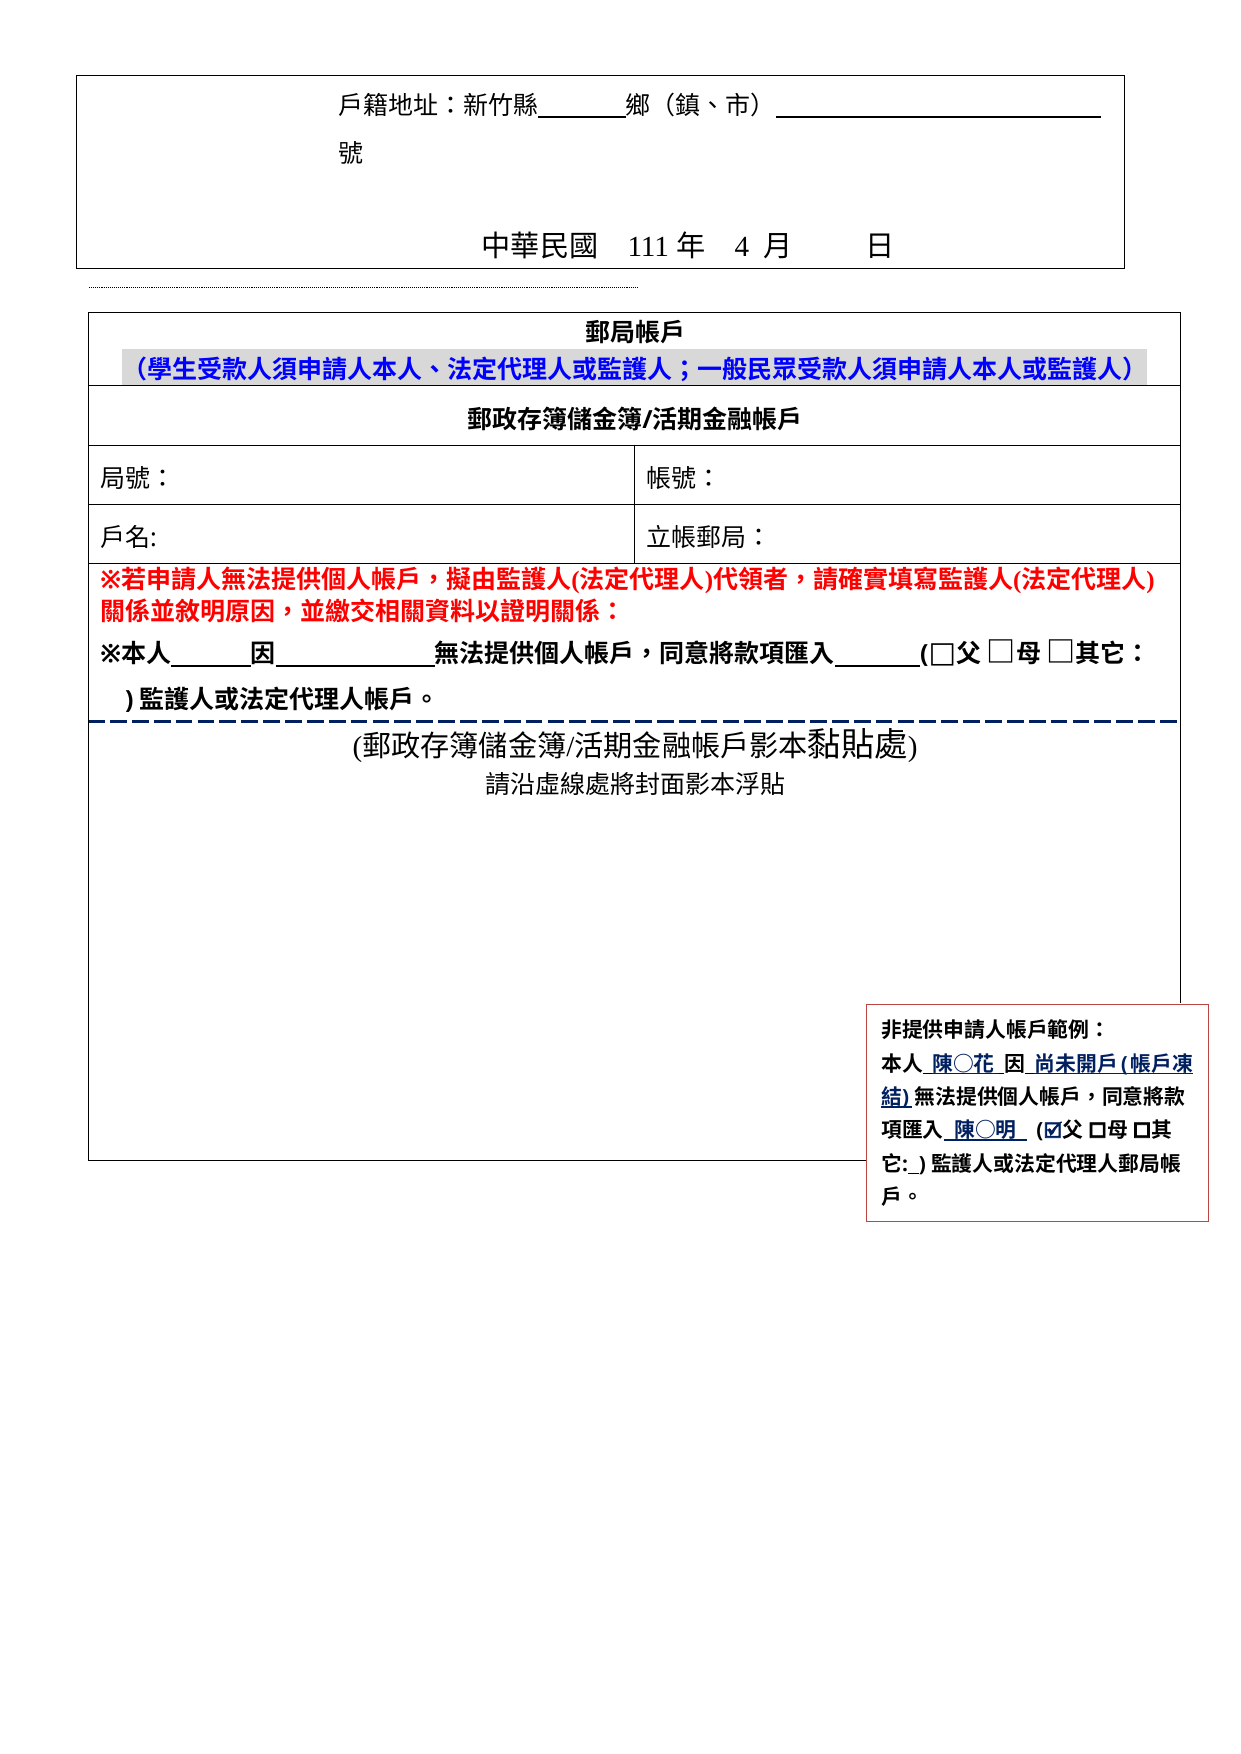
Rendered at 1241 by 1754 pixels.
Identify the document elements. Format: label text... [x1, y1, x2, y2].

table_cell 局號： [89, 446, 634, 503]
table_cell (郵政存簿儲金簿/活期金融帳戶影本黏貼處) 請沿虛線處將封面影本浮貼 [89, 720, 1180, 1160]
table_cell (郵政存簿儲金簿/活期金融帳戶影本黏貼處) 請沿虛線處將封面影本浮貼 [867, 1005, 1208, 1221]
table_header 郵局帳戶 （學生受款人須申請人本人、法定代理人或監護人；一般民眾受款人須申請人本人或監護人） [89, 313, 1180, 385]
table_cell 帳號： [635, 446, 1180, 503]
table_cell 戶名: [89, 505, 634, 563]
table_cell 立帳郵局： [635, 505, 1180, 563]
table_cell 郵政存簿儲金簿/活期金融帳戶 [89, 386, 1180, 444]
table_cell ※若申請人無法提供個人帳戶，擬由監護人(法定代理人)代領者，請確實填寫監護人(法定代理人)關係並敘明原因，並繳交相關資料以證明關係： ※本人 因 無法提供個人帳戶，同意將款項匯入 (□父 □母 □其它： ) 監護人或法定代理人帳戶。 [89, 564, 1180, 720]
table_header 戶籍地址：新竹縣 鄉（鎮、市） 號 中華民國 111 年 4 月 日 [77, 76, 1124, 268]
